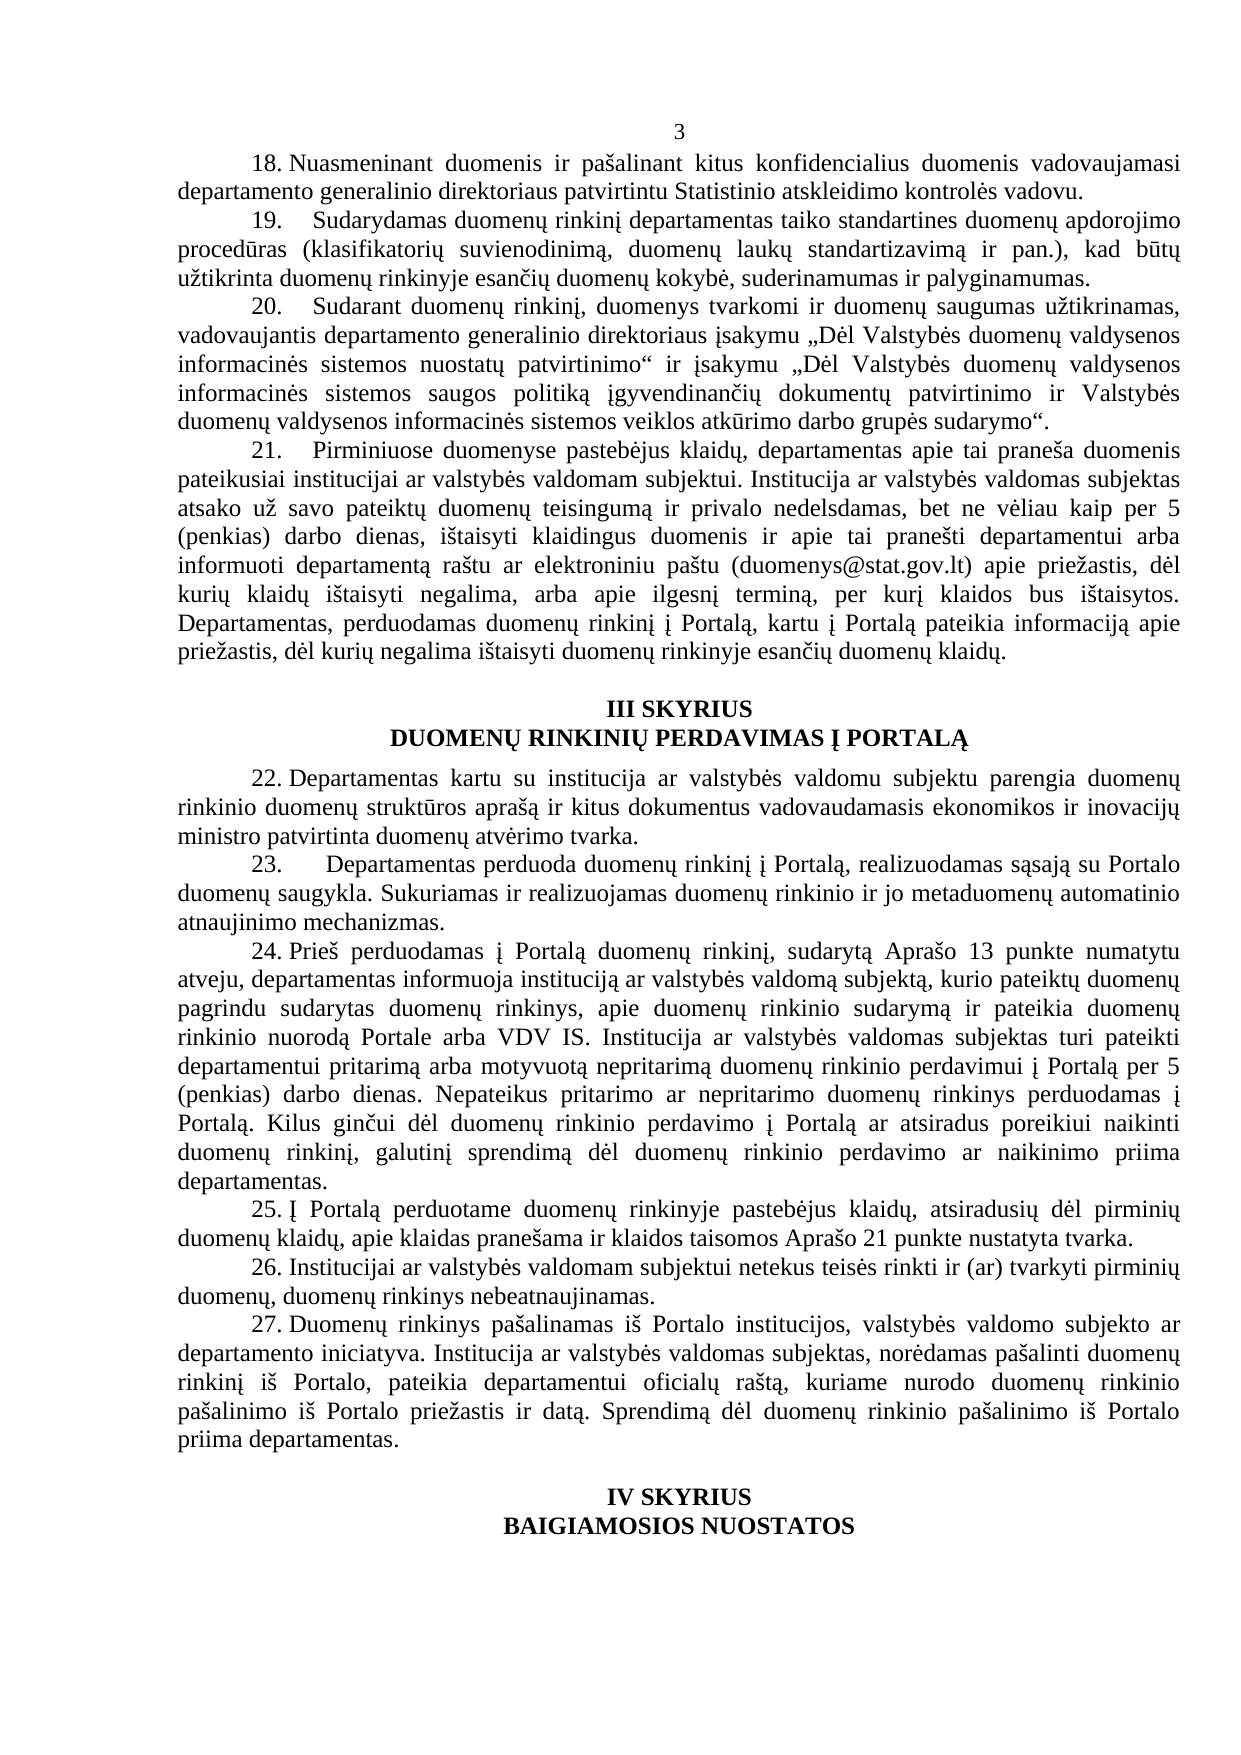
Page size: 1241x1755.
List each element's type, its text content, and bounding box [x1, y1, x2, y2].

text 22. Departamentas kartu su institucija ar valstybės valdomu subjektu parengia duomenų rinkinio duomenų struktūros aprašą ir kitus dokumentus vadovaudamasis ekonomikos ir inovacijų ministro patvirtinta duomenų atvėrimo tvarka. [177, 763, 1181, 849]
text 25. Į Portalą perduotame duomenų rinkinyje pastebėjus klaidų, atsiradusių dėl pirminių duomenų klaidų, apie klaidas pranešama ir klaidos taisomos Aprašo 21 punkte nustatyta tvarka. [177, 1194, 1181, 1252]
text BAIGIAMOSIOS NUOSTATOS [177, 1511, 1181, 1539]
text 21. Pirminiuose duomenyse pastebėjus klaidų, departamentas apie tai praneša duomenis pateikusiai institucijai ar valstybės valdomam subjektui. Institucija ar valstybės valdomas subjektas atsako už savo pateiktų duomenų teisingumą ir privalo nedelsdamas, bet ne vėliau kaip per 5 (penkias) darbo dienas, ištaisyti klaidingus duomenis ir apie tai pranešti departamentui arba informuoti departamentą raštu ar elektroniniu paštu (duomenys@stat.gov.lt) apie priežastis, dėl kurių klaidų ištaisyti negalima, arba apie ilgesnį terminą, per kurį klaidos bus ištaisytos. Departamentas, perduodamas duomenų rinkinį į Portalą, kartu į Portalą pateikia informaciją apie priežastis, dėl kurių negalima ištaisyti duomenų rinkinyje esančių duomenų klaidų. [177, 435, 1181, 665]
text 19. Sudarydamas duomenų rinkinį departamentas taiko standartines duomenų apdorojimo procedūras (klasifikatorių suvienodinimą, duomenų laukų standartizavimą ir pan.), kad būtų užtikrinta duomenų rinkinyje esančių duomenų kokybė, suderinamumas ir palyginamumas. [177, 205, 1181, 291]
text 27. Duomenų rinkinys pašalinamas iš Portalo institucijos, valstybės valdomo subjekto ar departamento iniciatyva. Institucija ar valstybės valdomas subjektas, norėdamas pašalinti duomenų rinkinį iš Portalo, pateikia departamentui oficialų raštą, kuriame nurodo duomenų rinkinio pašalinimo iš Portalo priežastis ir datą. Sprendimą dėl duomenų rinkinio pašalinimo iš Portalo priima departamentas. [177, 1309, 1181, 1453]
text DUOMENŲ RINKINIŲ PERDAVIMAS Į PORTALĄ [177, 723, 1181, 751]
text 26. Institucijai ar valstybės valdomam subjektui netekus teisės rinkti ir (ar) tvarkyti pirminių duomenų, duomenų rinkinys nebeatnaujinamas. [177, 1252, 1181, 1309]
text 20. Sudarant duomenų rinkinį, duomenys tvarkomi ir duomenų saugumas užtikrinamas, vadovaujantis departamento generalinio direktoriaus įsakymu „Dėl Valstybės duomenų valdysenos informacinės sistemos nuostatų patvirtinimo“ ir įsakymu „Dėl Valstybės duomenų valdysenos informacinės sistemos saugos politiką įgyvendinančių dokumentų patvirtinimo ir Valstybės duomenų valdysenos informacinės sistemos veiklos atkūrimo darbo grupės sudarymo“. [177, 291, 1181, 435]
text 23. Departamentas perduoda duomenų rinkinį į Portalą, realizuodamas sąsają su Portalo duomenų saugykla. Sukuriamas ir realizuojamas duomenų rinkinio ir jo metaduomenų automatinio atnaujinimo mechanizmas. [177, 849, 1181, 936]
text 18. Nuasmeninant duomenis ir pašalinant kitus konfidencialius duomenis vadovaujamasi departamento generalinio direktoriaus patvirtintu Statistinio atskleidimo kontrolės vadovu. [177, 148, 1181, 205]
text 24. Prieš perduodamas į Portalą duomenų rinkinį, sudarytą Aprašo 13 punkte numatytu atveju, departamentas informuoja instituciją ar valstybės valdomą subjektą, kurio pateiktų duomenų pagrindu sudarytas duomenų rinkinys, apie duomenų rinkinio sudarymą ir pateikia duomenų rinkinio nuorodą Portale arba VDV IS. Institucija ar valstybės valdomas subjektas turi pateikti departamentui pritarimą arba motyvuotą nepritarimą duomenų rinkinio perdavimui į Portalą per 5 (penkias) darbo dienas. Nepateikus pritarimo ar nepritarimo duomenų rinkinys perduodamas į Portalą. Kilus ginčui dėl duomenų rinkinio perdavimo į Portalą ar atsiradus poreikiui naikinti duomenų rinkinį, galutinį sprendimą dėl duomenų rinkinio perdavimo ar naikinimo priima departamentas. [177, 936, 1181, 1194]
text III SKYRIUS [177, 694, 1181, 723]
text IV SKYRIUS [177, 1482, 1181, 1511]
